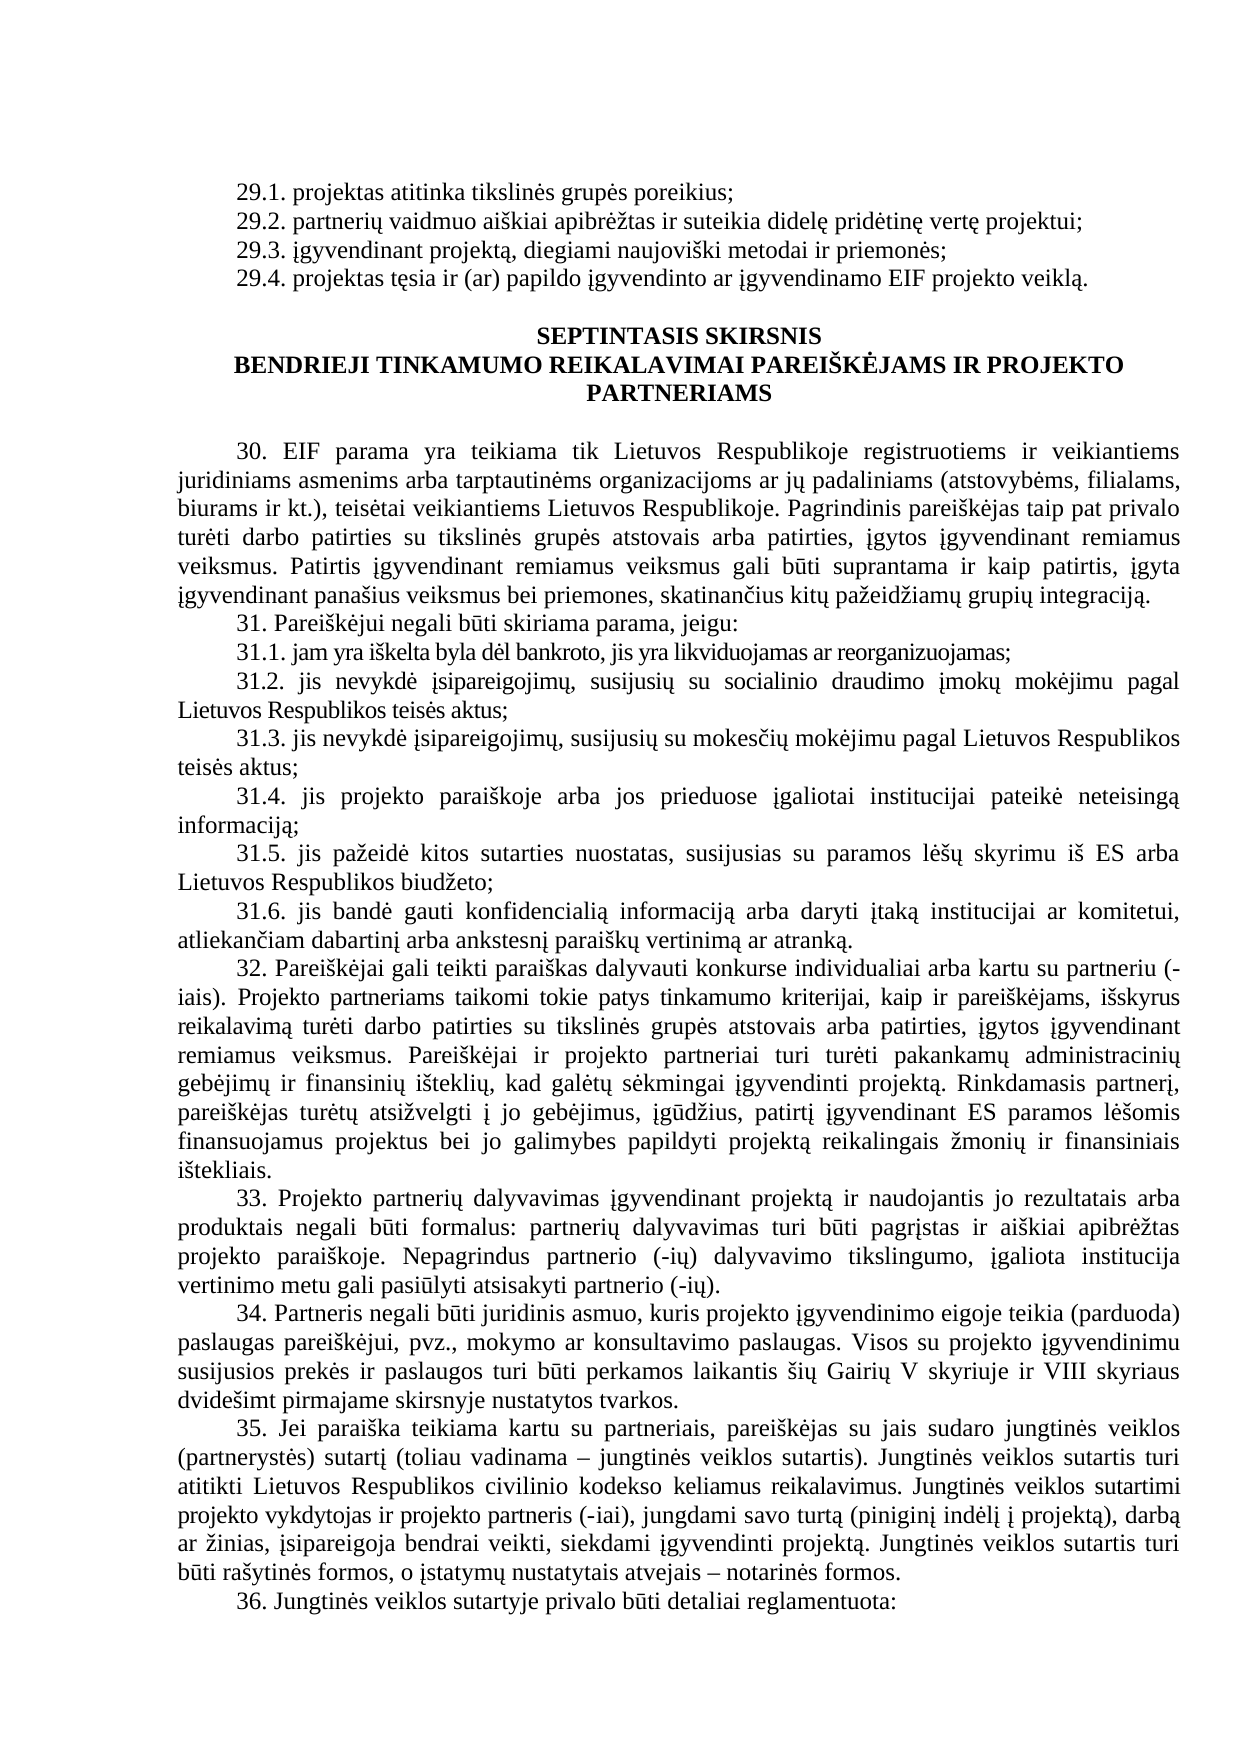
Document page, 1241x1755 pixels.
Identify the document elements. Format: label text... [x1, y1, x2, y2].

text 29.3. įgyvendinant projektą, diegiami naujoviški metodai ir priemonės; [177, 235, 1181, 263]
text SEPTINTASIS SKIRSNIS [177, 321, 1181, 350]
text 34. Partneris negali būti juridinis asmuo, kuris projekto įgyvendinimo eigoje teikia (parduoda) paslaugas pareiškėjui, pvz., mokymo ar konsultavimo paslaugas. Visos su projekto įgyvendinimu susijusios prekės ir paslaugos turi būti perkamos laikantis šių Gairių V skyriuje ir VIII skyriaus dvidešimt pirmajame skirsnyje nustatytos tvarkos. [177, 1298, 1181, 1413]
text 30. EIF parama yra teikiama tik Lietuvos Respublikoje registruotiems ir veikiantiems juridiniams asmenims arba tarptautinėms organizacijoms ar jų padaliniams (atstovybėms, filialams, biurams ir kt.), teisėtai veikiantiems Lietuvos Respublikoje. Pagrindinis pareiškėjas taip pat privalo turėti darbo patirties su tikslinės grupės atstovais arba patirties, įgytos įgyvendinant remiamus veiksmus. Patirtis įgyvendinant remiamus veiksmus gali būti suprantama ir kaip patirtis, įgyta įgyvendinant panašius veiksmus bei priemones, skatinančius kitų pažeidžiamų grupių integraciją. [177, 436, 1181, 608]
text 36. Jungtinės veiklos sutartyje privalo būti detaliai reglamentuota: [177, 1586, 1181, 1615]
text 31.5. jis pažeidė kitos sutarties nuostatas, susijusias su paramos lėšų skyrimu iš ES arba Lietuvos Respublikos biudžeto; [177, 838, 1181, 896]
text 32. Pareiškėjai gali teikti paraiškas dalyvauti konkurse individualiai arba kartu su partneriu (-iais). Projekto partneriams taikomi tokie patys tinkamumo kriterijai, kaip ir pareiškėjams, išskyrus reikalavimą turėti darbo patirties su tikslinės grupės atstovais arba patirties, įgytos įgyvendinant remiamus veiksmus. Pareiškėjai ir projekto partneriai turi turėti pakankamų administracinių gebėjimų ir finansinių išteklių, kad galėtų sėkmingai įgyvendinti projektą. Rinkdamasis partnerį, pareiškėjas turėtų atsižvelgti į jo gebėjimus, įgūdžius, patirtį įgyvendinant ES paramos lėšomis finansuojamus projektus bei jo galimybes papildyti projektą reikalingais žmonių ir finansiniais ištekliais. [177, 953, 1181, 1183]
text 31. Pareiškėjui negali būti skiriama parama, jeigu: [177, 608, 1181, 637]
text 35. Jei paraiška teikiama kartu su partneriais, pareiškėjas su jais sudaro jungtinės veiklos (partnerystės) sutartį (toliau vadinama – jungtinės veiklos sutartis). Jungtinės veiklos sutartis turi atitikti Lietuvos Respublikos civilinio kodekso keliamus reikalavimus. Jungtinės veiklos sutartimi projekto vykdytojas ir projekto partneris (-iai), jungdami savo turtą (piniginį indėlį į projektą), darbą ar žinias, įsipareigoja bendrai veikti, siekdami įgyvendinti projektą. Jungtinės veiklos sutartis turi būti rašytinės formos, o įstatymų nustatytais atvejais – notarinės formos. [177, 1413, 1181, 1586]
text BENDRIEJI TINKAMUMO REIKALAVIMAI PAREIŠKĖJAMS IR PROJEKTO PARTNERIAMS [177, 350, 1181, 407]
text 31.2. jis nevykdė įsipareigojimų, susijusių su socialinio draudimo įmokų mokėjimu pagal Lietuvos Respublikos teisės aktus; [177, 666, 1181, 723]
text 29.2. partnerių vaidmuo aiškiai apibrėžtas ir suteikia didelę pridėtinę vertę projektui; [177, 206, 1181, 235]
text 31.1. jam yra iškelta byla dėl bankroto, jis yra likviduojamas ar reorganizuojamas; [177, 637, 1181, 666]
text 33. Projekto partnerių dalyvavimas įgyvendinant projektą ir naudojantis jo rezultatais arba produktais negali būti formalus: partnerių dalyvavimas turi būti pagrįstas ir aiškiai apibrėžtas projekto paraiškoje. Nepagrindus partnerio (-ių) dalyvavimo tikslingumo, įgaliota institucija vertinimo metu gali pasiūlyti atsisakyti partnerio (-ių). [177, 1183, 1181, 1298]
text 31.3. jis nevykdė įsipareigojimų, susijusių su mokesčių mokėjimu pagal Lietuvos Respublikos teisės aktus; [177, 723, 1181, 781]
text 29.1. projektas atitinka tikslinės grupės poreikius; [177, 177, 1181, 206]
text 31.6. jis bandė gauti konfidencialią informaciją arba daryti įtaką institucijai ar komitetui, atliekančiam dabartinį arba ankstesnį paraiškų vertinimą ar atranką. [177, 896, 1181, 953]
text 29.4. projektas tęsia ir (ar) papildo įgyvendinto ar įgyvendinamo EIF projekto veiklą. [177, 263, 1181, 292]
text 31.4. jis projekto paraiškoje arba jos prieduose įgaliotai institucijai pateikė neteisingą informaciją; [177, 781, 1181, 838]
